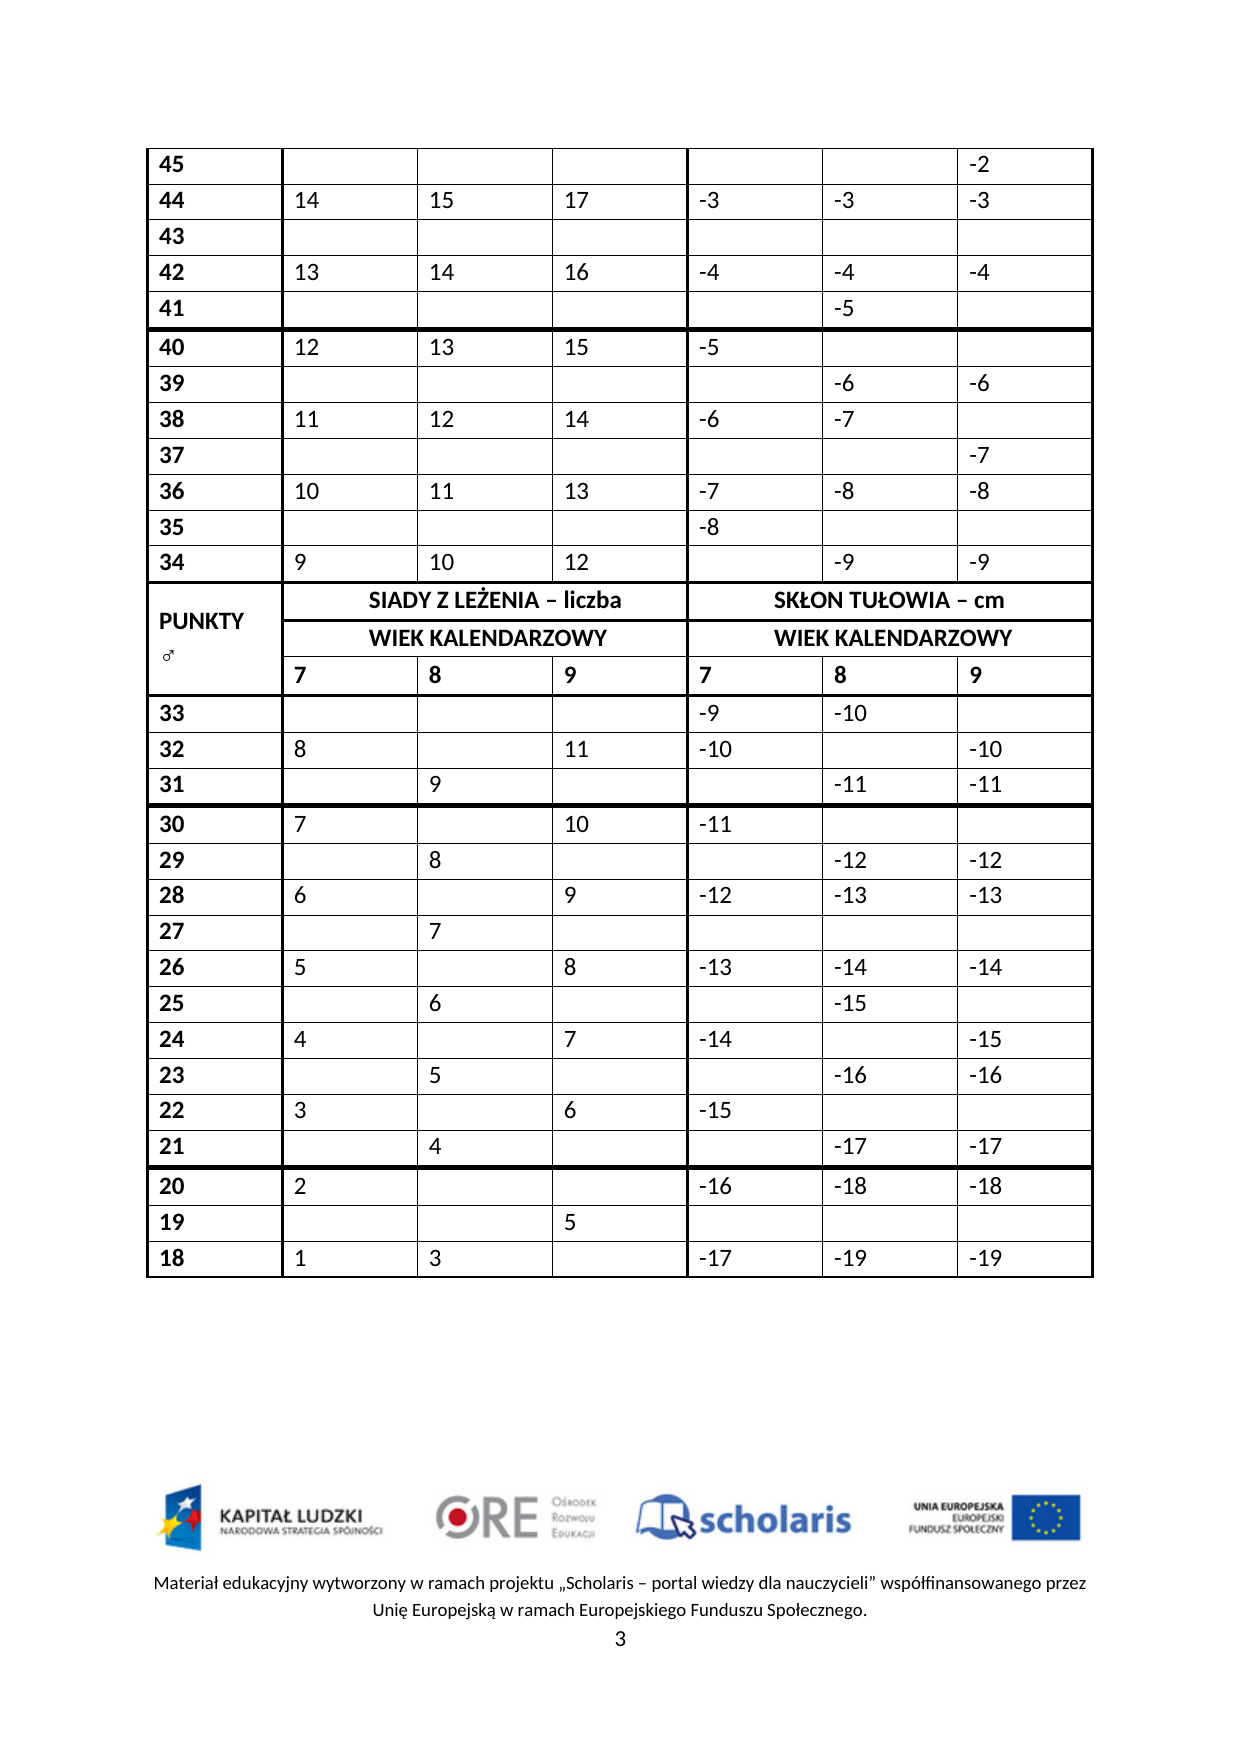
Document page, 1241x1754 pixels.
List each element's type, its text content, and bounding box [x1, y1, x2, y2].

table_cell [418, 1206, 552, 1241]
table_cell 8 [418, 657, 552, 694]
table_cell -14 [823, 951, 957, 986]
table_cell [689, 367, 822, 402]
table_cell -15 [823, 987, 957, 1022]
table_cell [689, 439, 822, 474]
table_cell [689, 220, 822, 255]
table_cell -10 [958, 733, 1091, 767]
table_cell 13 [553, 475, 686, 509]
table_cell 14 [418, 256, 552, 291]
table_cell [418, 697, 552, 732]
table_cell 29 [149, 844, 281, 879]
table_cell [553, 916, 686, 950]
table_cell 18 [149, 1242, 281, 1276]
table_cell 20 [149, 1170, 281, 1205]
table_cell [418, 292, 552, 327]
table_cell 36 [149, 475, 281, 509]
table_cell 7 [553, 1023, 686, 1058]
table_cell [284, 511, 417, 545]
table_cell [418, 733, 552, 767]
table_cell 14 [284, 185, 417, 219]
table_cell 8 [418, 844, 552, 879]
table_cell -14 [689, 1023, 822, 1058]
table_cell 13 [418, 332, 552, 366]
table_cell -17 [823, 1131, 957, 1165]
table_cell 5 [418, 1059, 552, 1094]
table_cell 11 [553, 733, 686, 767]
table_cell [553, 697, 686, 732]
table_cell [284, 292, 417, 327]
table_cell -17 [689, 1242, 822, 1276]
table_cell 2 [284, 1170, 417, 1205]
table_cell SIADY Z LEŻENIA – liczba [284, 584, 686, 619]
table_cell 9 [418, 769, 552, 803]
table_cell [284, 916, 417, 950]
table_cell [284, 769, 417, 803]
table_cell -4 [958, 256, 1091, 291]
table_cell 10 [284, 475, 417, 509]
table_cell -6 [958, 367, 1091, 402]
table_cell 11 [418, 475, 552, 509]
table_cell 23 [149, 1059, 281, 1094]
table_cell 42 [149, 256, 281, 291]
table_cell [958, 916, 1091, 950]
table_cell [823, 1206, 957, 1241]
table_cell [418, 439, 552, 474]
table_cell -13 [958, 880, 1091, 914]
table_cell 9 [553, 880, 686, 914]
table_cell -8 [958, 475, 1091, 509]
table_cell 3 [284, 1095, 417, 1129]
table_cell -11 [689, 808, 822, 843]
table_cell SKŁON TUŁOWIA – cm [689, 584, 1091, 619]
table_cell [823, 511, 957, 545]
table_cell 3 [418, 1242, 552, 1276]
table_cell [958, 403, 1091, 438]
table_cell 7 [284, 657, 417, 694]
table_cell 15 [418, 185, 552, 219]
table_cell -7 [958, 439, 1091, 474]
table_cell [418, 1095, 552, 1129]
table_cell 32 [149, 733, 281, 767]
table_cell [958, 697, 1091, 732]
table_cell 12 [418, 403, 552, 438]
table_cell 1 [284, 1242, 417, 1276]
table_cell [553, 1170, 686, 1205]
table_cell [418, 149, 552, 183]
table_cell 37 [149, 439, 281, 474]
table_cell [823, 1095, 957, 1129]
table_cell -12 [958, 844, 1091, 879]
table_cell 27 [149, 916, 281, 950]
table_cell 12 [553, 546, 686, 581]
table_cell 6 [284, 880, 417, 914]
table_cell [418, 951, 552, 986]
table_cell -19 [823, 1242, 957, 1276]
table_cell -13 [689, 951, 822, 986]
table_cell [689, 916, 822, 950]
table_cell [689, 844, 822, 879]
table_cell -5 [823, 292, 957, 327]
table_cell 19 [149, 1206, 281, 1241]
table_cell [553, 511, 686, 545]
table_cell 9 [284, 546, 417, 581]
table_cell 6 [418, 987, 552, 1022]
table_cell -17 [958, 1131, 1091, 1165]
table_cell 9 [553, 657, 686, 694]
table_cell 7 [689, 657, 822, 694]
table_cell 7 [418, 916, 552, 950]
table_cell 7 [284, 808, 417, 843]
table_cell [689, 1059, 822, 1094]
table_cell -8 [689, 511, 822, 545]
table_cell 12 [284, 332, 417, 366]
table_cell [284, 220, 417, 255]
table_cell -2 [958, 149, 1091, 183]
table_cell [418, 220, 552, 255]
table_cell [689, 1131, 822, 1165]
table_cell [553, 844, 686, 879]
table_cell 22 [149, 1095, 281, 1129]
table_cell 8 [553, 951, 686, 986]
table_cell 33 [149, 697, 281, 732]
table_cell 39 [149, 367, 281, 402]
table_cell 43 [149, 220, 281, 255]
table_cell [284, 1206, 417, 1241]
table_cell -14 [958, 951, 1091, 986]
table_cell [418, 367, 552, 402]
table_cell 28 [149, 880, 281, 914]
table_cell -18 [958, 1170, 1091, 1205]
table_cell [553, 1242, 686, 1276]
table_cell [958, 987, 1091, 1022]
table_cell 26 [149, 951, 281, 986]
table_cell [689, 546, 822, 581]
table_cell -9 [823, 546, 957, 581]
table_cell [284, 1131, 417, 1165]
table_cell 13 [284, 256, 417, 291]
table_cell [958, 1095, 1091, 1129]
table_cell [553, 1059, 686, 1094]
table_cell [553, 769, 686, 803]
table_cell -16 [689, 1170, 822, 1205]
table_cell [418, 880, 552, 914]
table_cell -3 [689, 185, 822, 219]
table_cell -9 [958, 546, 1091, 581]
table_cell -9 [689, 697, 822, 732]
table_cell 5 [553, 1206, 686, 1241]
table_cell 40 [149, 332, 281, 366]
table_cell 10 [553, 808, 686, 843]
table_cell [958, 808, 1091, 843]
table_cell [823, 808, 957, 843]
table_cell [823, 439, 957, 474]
table_cell -10 [689, 733, 822, 767]
table_cell [823, 916, 957, 950]
table_cell 24 [149, 1023, 281, 1058]
table_cell 35 [149, 511, 281, 545]
table_cell [958, 292, 1091, 327]
table_cell -15 [689, 1095, 822, 1129]
table_cell -8 [823, 475, 957, 509]
table_cell [418, 1023, 552, 1058]
table_cell -7 [823, 403, 957, 438]
table_cell -7 [689, 475, 822, 509]
table_cell [958, 511, 1091, 545]
table_cell 9 [958, 657, 1091, 694]
table_cell -3 [958, 185, 1091, 219]
table_cell 8 [284, 733, 417, 767]
table_cell -13 [823, 880, 957, 914]
table_cell WIEK KALENDARZOWY [689, 622, 1091, 656]
table_cell 8 [823, 657, 957, 694]
table_cell 44 [149, 185, 281, 219]
table_cell [823, 733, 957, 767]
table_cell [689, 769, 822, 803]
table_cell [553, 367, 686, 402]
table_cell -11 [958, 769, 1091, 803]
table_cell [823, 1023, 957, 1058]
table_cell [284, 439, 417, 474]
table_cell -16 [823, 1059, 957, 1094]
table_cell [553, 292, 686, 327]
table_cell -5 [689, 332, 822, 366]
table_cell 14 [553, 403, 686, 438]
table_cell [284, 1059, 417, 1094]
table_cell [689, 149, 822, 183]
table_cell -6 [689, 403, 822, 438]
table_cell 5 [284, 951, 417, 986]
table_cell [689, 292, 822, 327]
table_cell [418, 808, 552, 843]
table_cell [689, 987, 822, 1022]
table_cell [284, 987, 417, 1022]
table_cell 10 [418, 546, 552, 581]
table_cell -12 [823, 844, 957, 879]
table_cell -11 [823, 769, 957, 803]
table_cell 45 [149, 149, 281, 183]
table_cell [418, 1170, 552, 1205]
table_cell [689, 1206, 822, 1241]
table_cell 34 [149, 546, 281, 581]
table_cell 41 [149, 292, 281, 327]
table_cell [958, 1206, 1091, 1241]
table_cell [553, 1131, 686, 1165]
table_cell [823, 220, 957, 255]
table_cell PUNKTY ♂ [149, 584, 281, 694]
table_cell -15 [958, 1023, 1091, 1058]
table_cell WIEK KALENDARZOWY [284, 622, 686, 656]
table_cell 17 [553, 185, 686, 219]
table_cell [958, 220, 1091, 255]
table_cell 16 [553, 256, 686, 291]
table_cell [284, 149, 417, 183]
table_cell -6 [823, 367, 957, 402]
table_cell -3 [823, 185, 957, 219]
table_cell 30 [149, 808, 281, 843]
table_cell [553, 220, 686, 255]
table_cell 4 [418, 1131, 552, 1165]
table_cell [958, 332, 1091, 366]
table_cell [553, 987, 686, 1022]
table_cell [553, 439, 686, 474]
table_cell -19 [958, 1242, 1091, 1276]
table_cell [284, 697, 417, 732]
table_cell [823, 149, 957, 183]
table_cell 15 [553, 332, 686, 366]
table_cell [284, 367, 417, 402]
table_cell 6 [553, 1095, 686, 1129]
table_cell -4 [823, 256, 957, 291]
table_cell [418, 511, 552, 545]
table_cell 4 [284, 1023, 417, 1058]
table_cell -10 [823, 697, 957, 732]
table_cell [823, 332, 957, 366]
table_cell 11 [284, 403, 417, 438]
table_cell 31 [149, 769, 281, 803]
table_cell 38 [149, 403, 281, 438]
table_cell -16 [958, 1059, 1091, 1094]
table_cell 21 [149, 1131, 281, 1165]
table_cell -4 [689, 256, 822, 291]
table_cell 25 [149, 987, 281, 1022]
table_cell -18 [823, 1170, 957, 1205]
table_cell -12 [689, 880, 822, 914]
table_cell [284, 844, 417, 879]
table_cell [553, 149, 686, 183]
